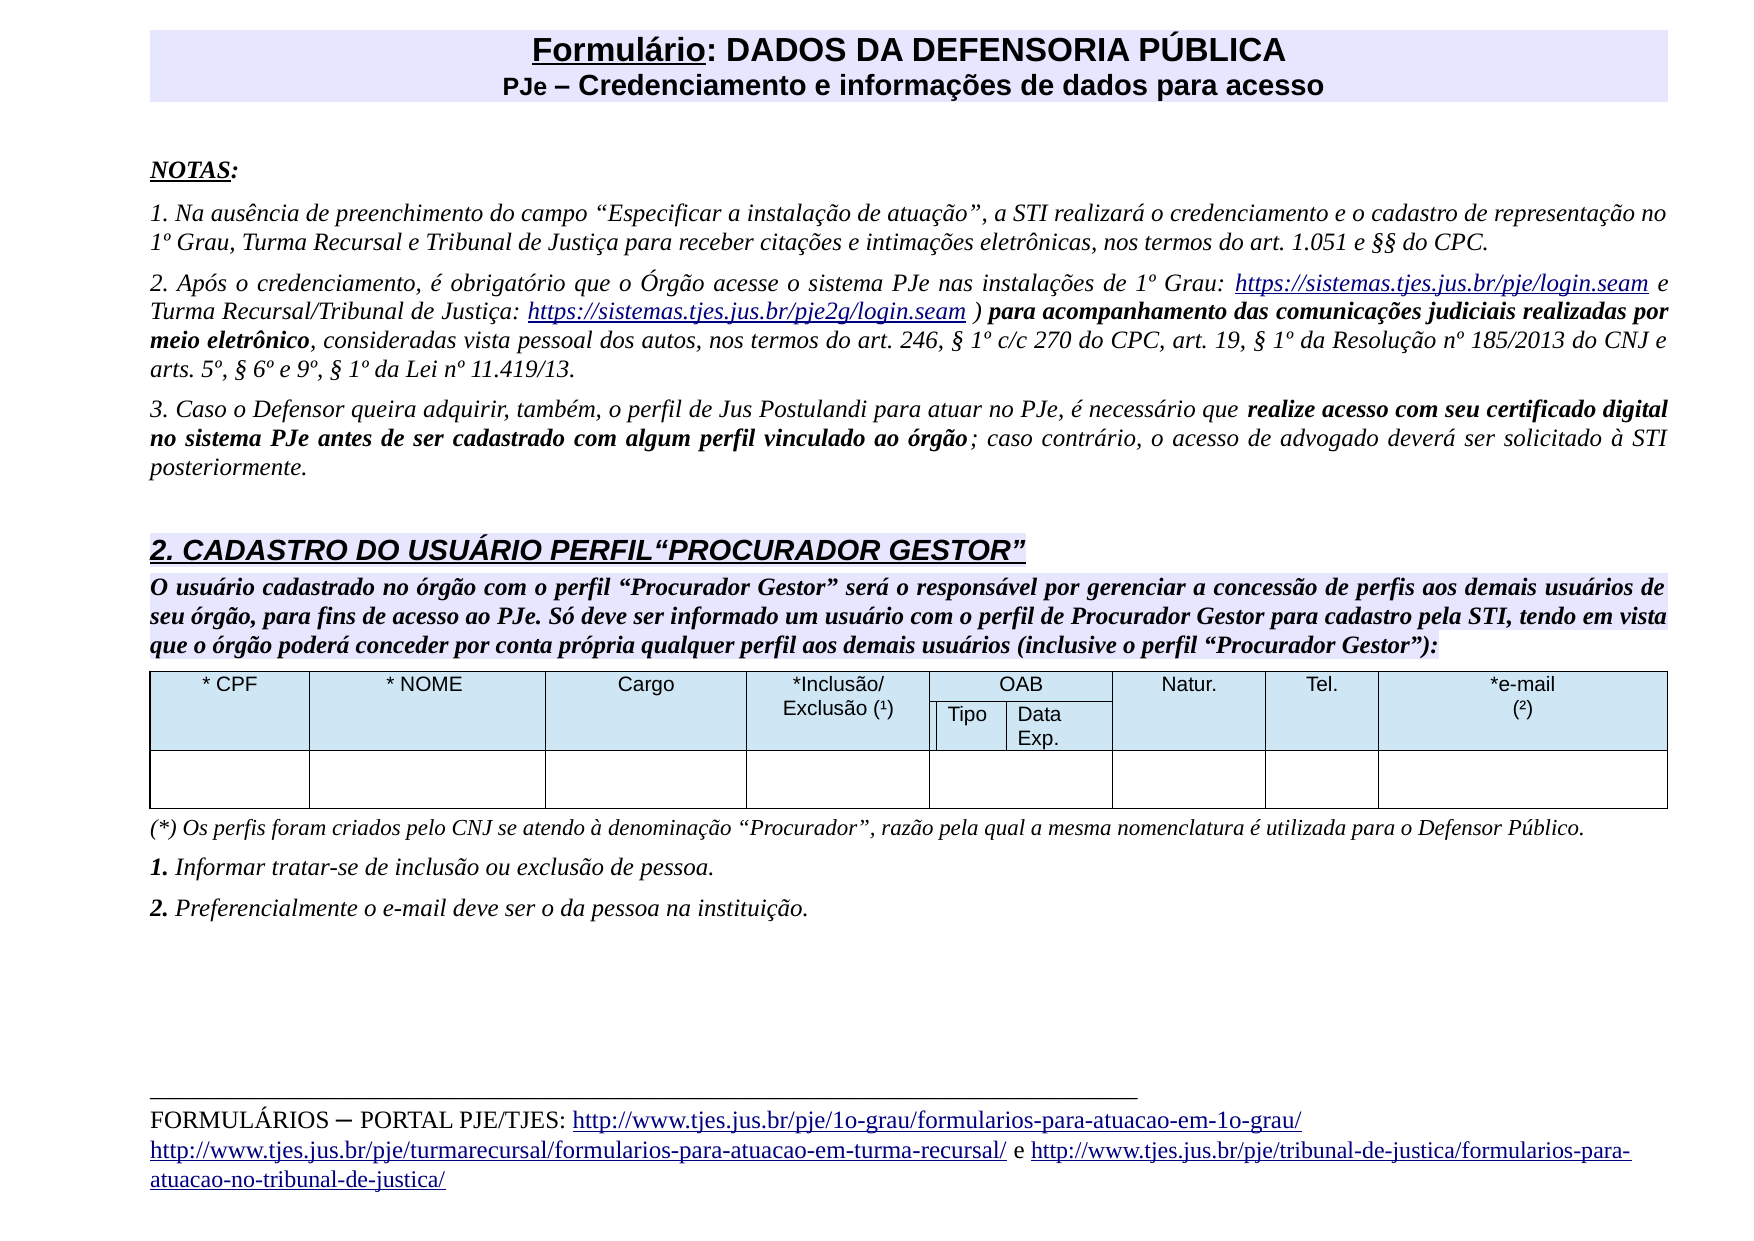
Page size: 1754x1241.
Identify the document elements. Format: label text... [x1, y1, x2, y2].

text 2. CADASTRO DO USUÁRIO PERFIL“PROCURADOR GESTOR” [150, 533, 1668, 567]
table_header * NOME [310, 672, 545, 750]
text NOTAS: [150, 155, 1668, 184]
text 1. Informar tratar-se de inclusão ou exclusão de pessoa. [150, 852, 1668, 881]
table_cell [1113, 751, 1265, 808]
table_header Cargo [546, 672, 746, 750]
text (*) Os perfis foram criados pelo CNJ se atendo à denominação “Procurador”, razão pela qual a mesma nomenclatura é utilizada para o Defensor Público. [150, 814, 1668, 840]
table_cell [546, 751, 746, 808]
table_cell [930, 751, 1112, 808]
table_header Tel. [1266, 672, 1378, 750]
table_header * CPF [151, 672, 309, 750]
table_cell Data Exp. [1007, 702, 1112, 750]
table_cell [151, 751, 309, 808]
text 2. Após o credenciamento, é obrigatório que o Órgão acesse o sistema PJe nas instalações de 1º Grau: https://sistemas.tjes.jus.br/pje/login.seam e Turma Recursal/Tribunal de Justiça: https://sistemas.tjes.jus.br/pje2g/login.seam ) para acompanhamento das comunicações judiciais realizadas por meio eletrônico, consideradas vista pessoal dos autos, nos termos do art. 246, § 1º c/c 270 do CPC, art. 19, § 1º da Resolução nº 185/2013 do CNJ e arts. 5º, § 6º e 9º, § 1º da Lei nº 11.419/13. [150, 268, 1668, 383]
list 1. Na ausência de preenchimento do campo “Especificar a instalação de atuação”, a STI realizará o credenciamento e o cadastro de representação no 1º Grau, Turma Recursal e Tribunal de Justiça para receber citações e intimações eletrônicas, nos termos do art. 1.051 e §§ do CPC. [150, 198, 1668, 256]
table_cell Tipo [937, 702, 1006, 750]
text 3. Caso o Defensor queira adquirir, também, o perfil de Jus Postulandi para atuar no PJe, é necessário que realize acesso com seu certificado digital no sistema PJe antes de ser cadastrado com algum perfil vinculado ao órgão; caso contrário, o acesso de advogado deverá ser solicitado à STI posteriormente. [150, 394, 1668, 481]
table_header OAB [930, 672, 1112, 701]
table_cell [1266, 751, 1378, 808]
text O usuário cadastrado no órgão com o perfil “Procurador Gestor” será o responsável por gerenciar a concessão de perfis aos demais usuários de seu órgão, para fins de acesso ao PJe. Só deve ser informado um usuário com o perfil de Procurador Gestor para cadastro pela STI, tendo em vista que o órgão poderá conceder por conta própria qualquer perfil aos demais usuários (inclusive o perfil “Procurador Gestor”): [150, 572, 1668, 659]
table_cell [310, 751, 545, 808]
text 2. Preferencialmente o e-mail deve ser o da pessoa na instituição. [150, 893, 1668, 921]
table_header *e-mail (²) [1379, 672, 1667, 750]
table_cell [747, 751, 929, 808]
table_header Natur. [1113, 672, 1265, 750]
table_cell Nº [930, 702, 936, 750]
table_header *Inclusão/ Exclusão (¹) [747, 672, 929, 750]
table_cell [1379, 751, 1667, 808]
